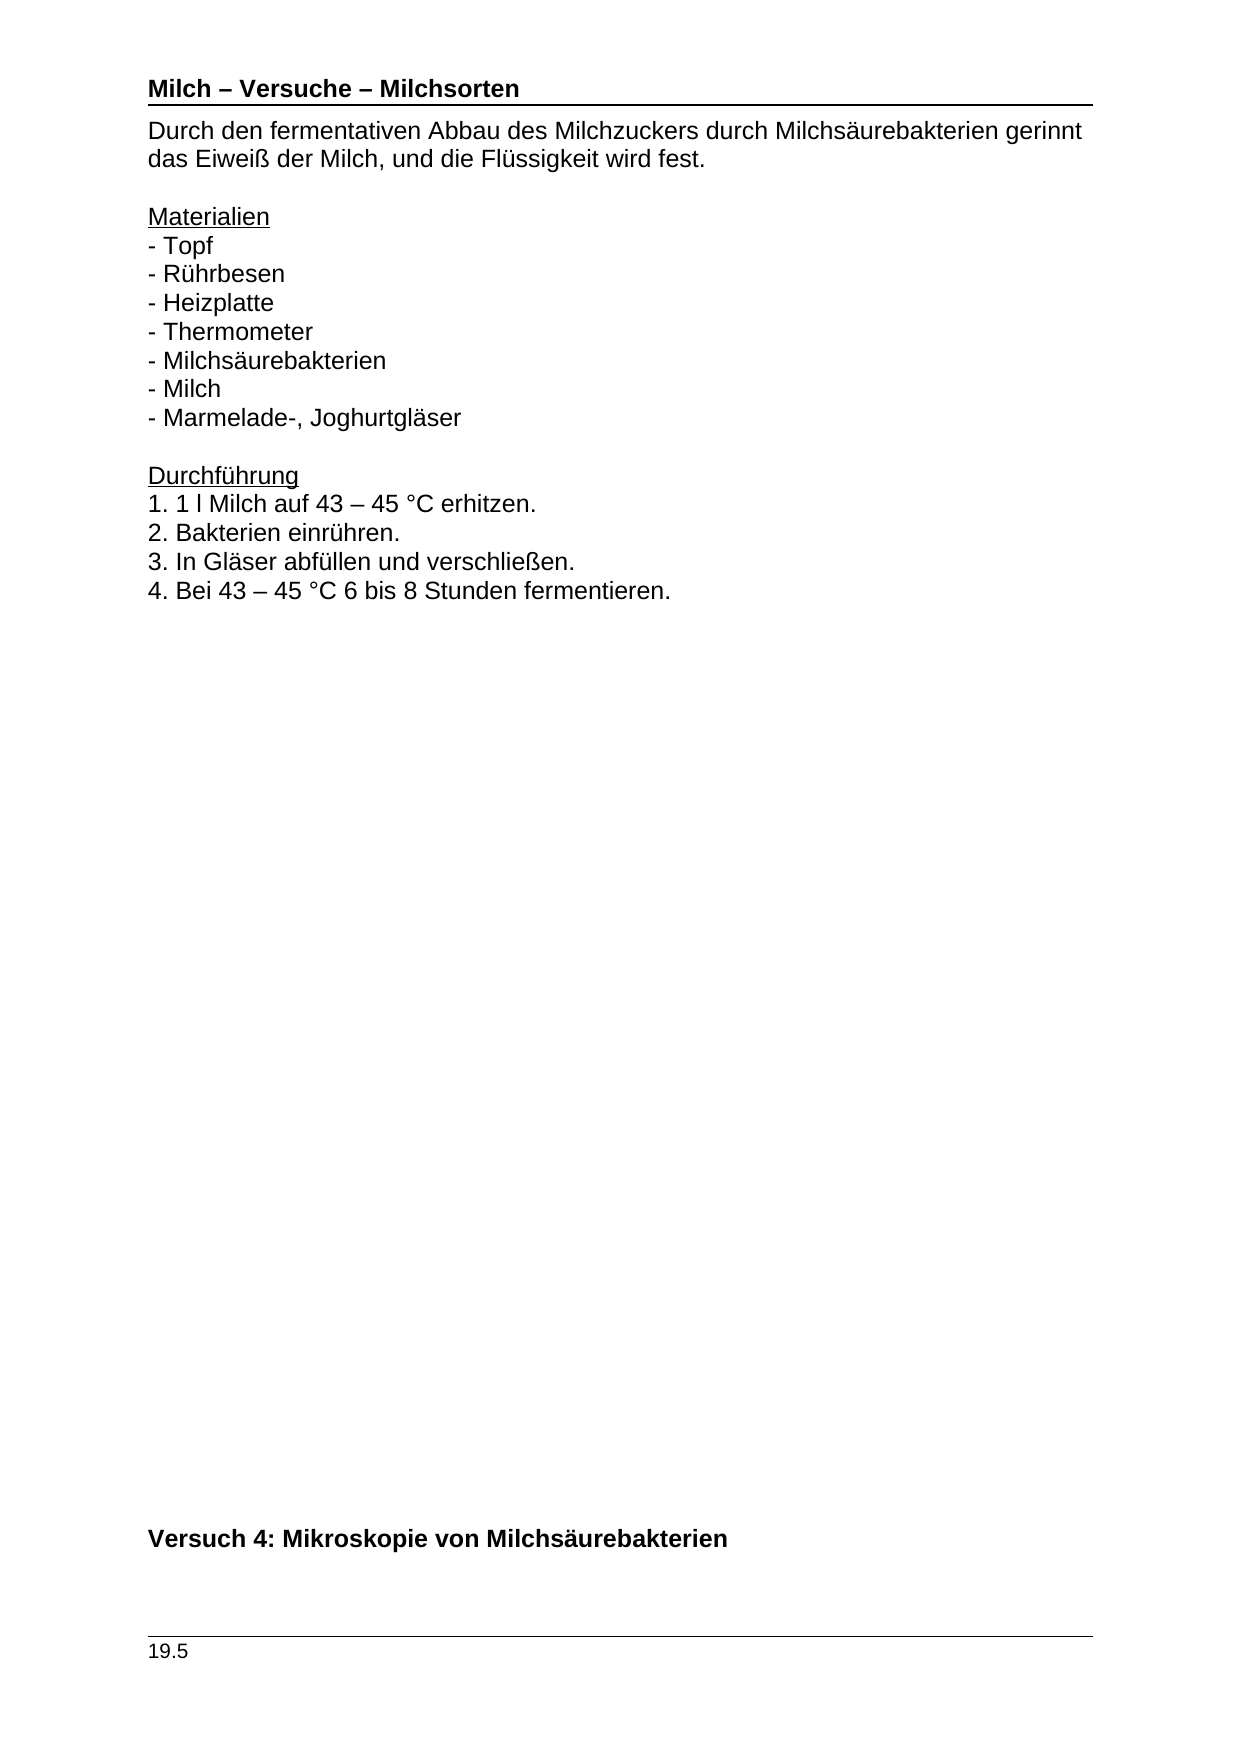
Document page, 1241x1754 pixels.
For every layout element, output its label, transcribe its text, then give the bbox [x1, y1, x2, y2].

text Versuch 4: Mikroskopie von Milchsäurebakterien [148, 1524, 1093, 1553]
text Durch den fermentativen Abbau des Milchzuckers durch Milchsäurebakterien gerinnt das Eiweiß der Milch, und die Flüssigkeit wird fest. [148, 116, 1093, 173]
text - Milchsäurebakterien [148, 346, 1093, 374]
text Durchführung [148, 461, 1093, 489]
text 3. In Gläser abfüllen und verschließen. [148, 547, 1093, 576]
text Materialien [148, 202, 1093, 231]
text - Rührbesen [148, 259, 1093, 288]
text 1. 1 l Milch auf 43 – 45 °C erhitzen. [148, 489, 1093, 518]
text - Marmelade-, Joghurtgläser [148, 403, 1093, 432]
text 4. Bei 43 – 45 °C 6 bis 8 Stunden fermentieren. [148, 576, 1093, 604]
text - Heizplatte [148, 288, 1093, 317]
text - Thermometer [148, 317, 1093, 346]
text - Topf [148, 231, 1093, 259]
text - Milch [148, 374, 1093, 403]
text 2. Bakterien einrühren. [148, 518, 1093, 547]
